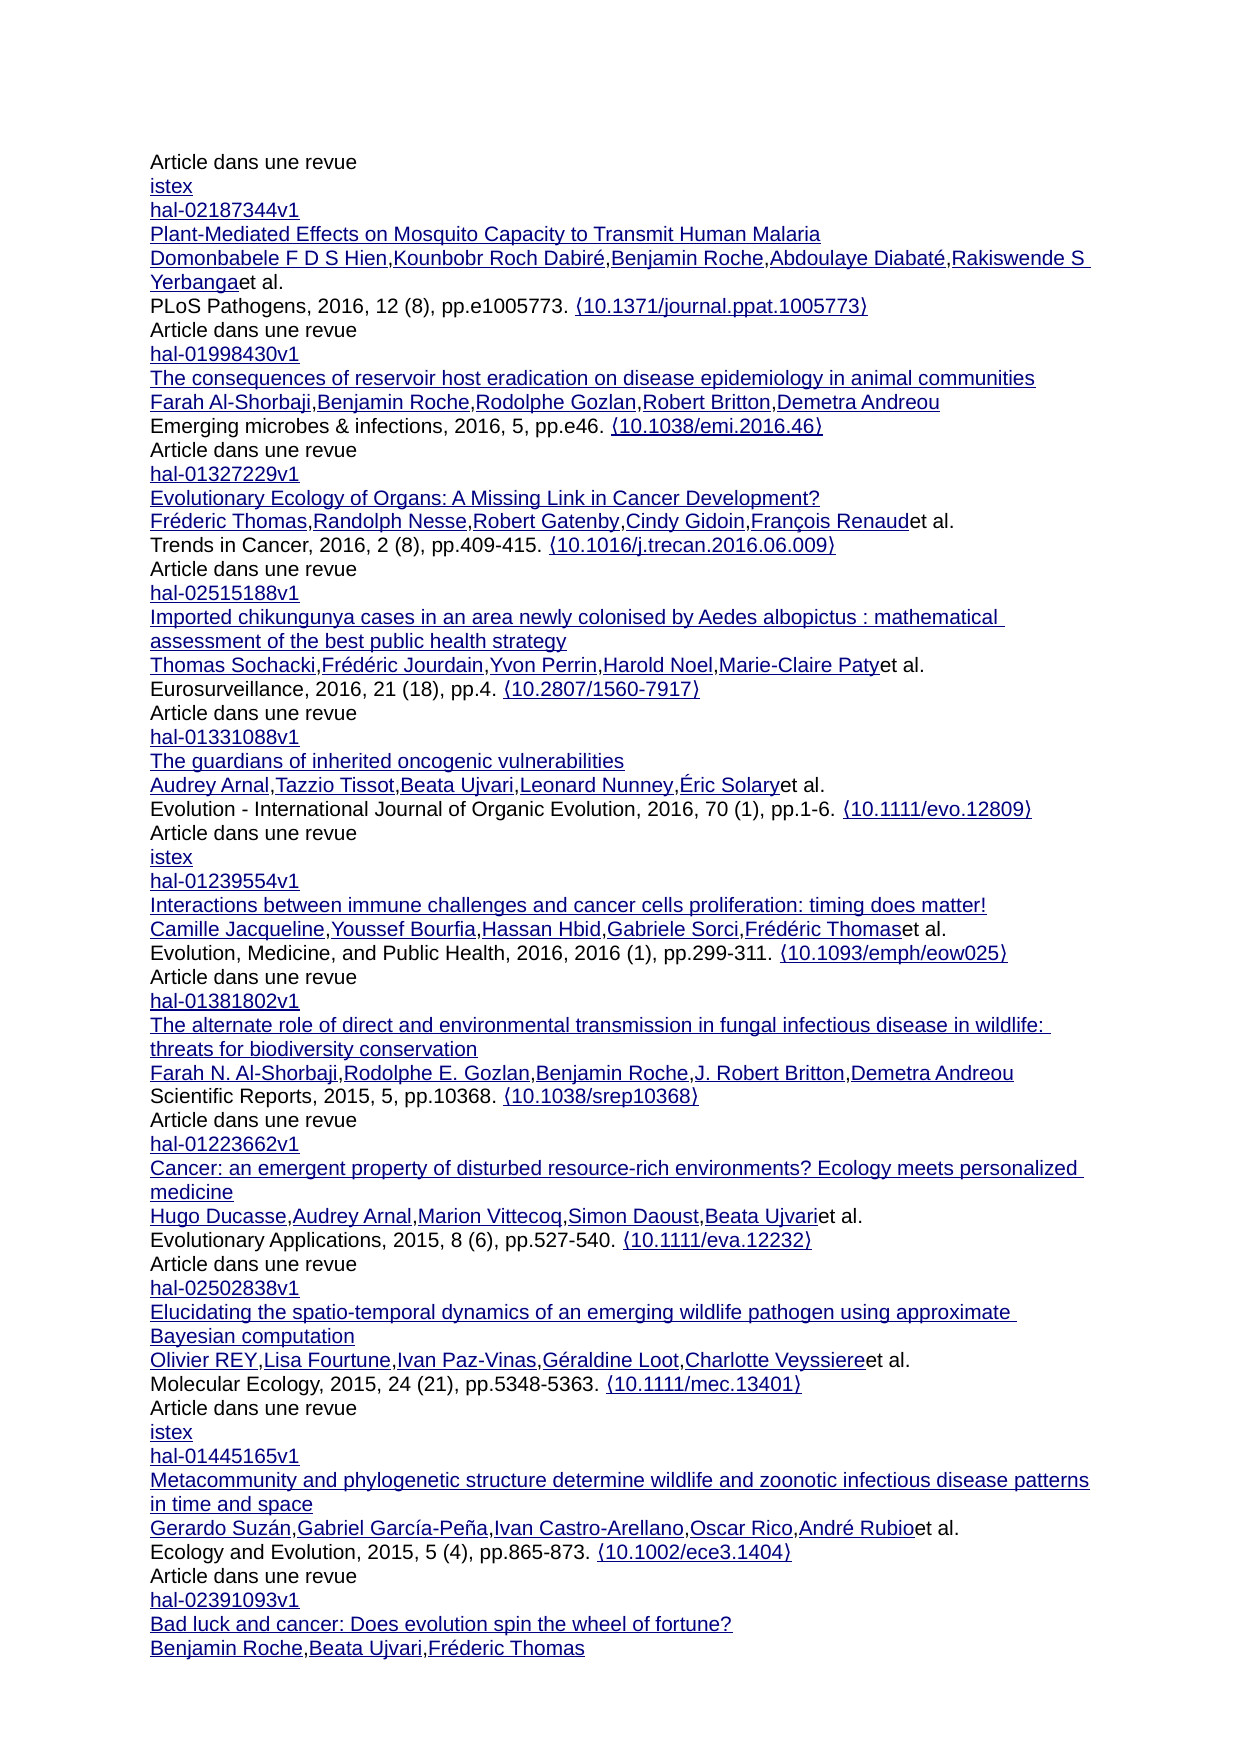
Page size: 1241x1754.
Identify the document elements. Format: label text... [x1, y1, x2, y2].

table_cell Imported chikungunya cases in an area newly colonised by Aedes albopictus : mathematical assessment of the best public health strategy Thomas Sochacki,Frédéric Jourdain,Yvon Perrin,Harold Noel,Marie-Claire Patyet al. Eurosurveillance, 2016, 21 (18), pp.4. ⟨10.2807/1560-7917⟩ Article dans une revue hal-01331088v1 [150, 605, 1090, 749]
table_cell Evolutionary Ecology of Organs: A Missing Link in Cancer Development? Fréderic Thomas,Randolph Nesse,Robert Gatenby,Cindy Gidoin,François Renaudet al. Trends in Cancer, 2016, 2 (8), pp.409-415. ⟨10.1016/j.trecan.2016.06.009⟩ Article dans une revue hal-02515188v1 [150, 485, 1090, 605]
table_cell Cancer: an emergent property of disturbed resource-rich environments? Ecology meets personalized medicine Hugo Ducasse,Audrey Arnal,Marion Vittecoq,Simon Daoust,Beata Ujvariet al. Evolutionary Applications, 2015, 8 (6), pp.527-540. ⟨10.1111/eva.12232⟩ Article dans une revue hal-02502838v1 [150, 1156, 1090, 1300]
table_cell Article dans une revue istex hal-02187344v1 [150, 150, 1090, 222]
table_cell The consequences of reservoir host eradication on disease epidemiology in animal communities Farah Al-Shorbaji,Benjamin Roche,Rodolphe Gozlan,Robert Britton,Demetra Andreou Emerging microbes & infections, 2016, 5, pp.e46. ⟨10.1038/emi.2016.46⟩ Article dans une revue hal-01327229v1 [150, 366, 1090, 485]
table_cell Interactions between immune challenges and cancer cells proliferation: timing does matter! Camille Jacqueline,Youssef Bourfia,Hassan Hbid,Gabriele Sorci,Frédéric Thomaset al. Evolution, Medicine, and Public Health, 2016, 2016 (1), pp.299-311. ⟨10.1093/emph/eow025⟩ Article dans une revue hal-01381802v1 [150, 893, 1090, 1012]
table_cell Bad luck and cancer: Does evolution spin the wheel of fortune? Benjamin Roche,Beata Ujvari,Fréderic Thomas [150, 1611, 1090, 1659]
table_cell The guardians of inherited oncogenic vulnerabilities Audrey Arnal,Tazzio Tissot,Beata Ujvari,Leonard Nunney,Éric Solaryet al. Evolution - International Journal of Organic Evolution, 2016, 70 (1), pp.1-6. ⟨10.1111/evo.12809⟩ Article dans une revue istex hal-01239554v1 [150, 749, 1090, 893]
table_cell in time and space Gerardo Suzán,Gabriel García-Peña,Ivan Castro-Arellano,Oscar Rico,André Rubioet al. Ecology and Evolution, 2015, 5 (4), pp.865-873. ⟨10.1002/ece3.1404⟩ Article dans une revue hal-02391093v1 [150, 1490, 1090, 1611]
table_cell The alternate role of direct and environmental transmission in fungal infectious disease in wildlife: threats for biodiversity conservation Farah N. Al-Shorbaji,Rodolphe E. Gozlan,Benjamin Roche,J. Robert Britton,Demetra Andreou Scientific Reports, 2015, 5, pp.10368. ⟨10.1038/srep10368⟩ Article dans une revue hal-01223662v1 [150, 1013, 1090, 1156]
table_cell Plant-Mediated Effects on Mosquito Capacity to Transmit Human Malaria Domonbabele F D S Hien,Kounbobr Roch Dabiré,Benjamin Roche,Abdoulaye Diabaté,Rakiswende S Yerbangaet al. PLoS Pathogens, 2016, 12 (8), pp.e1005773. ⟨10.1371/journal.ppat.1005773⟩ Article dans une revue hal-01998430v1 [150, 222, 1090, 366]
table_cell Elucidating the spatio-temporal dynamics of an emerging wildlife pathogen using approximate Bayesian computation Olivier REY,Lisa Fourtune,Ivan Paz-Vinas,Géraldine Loot,Charlotte Veyssiereet al. Molecular Ecology, 2015, 24 (21), pp.5348-5363. ⟨10.1111/mec.13401⟩ Article dans une revue istex hal-01445165v1 [150, 1300, 1090, 1468]
table_cell Metacommunity and phylogenetic structure determine wildlife and zoonotic infectious disease patterns [150, 1468, 1090, 1489]
